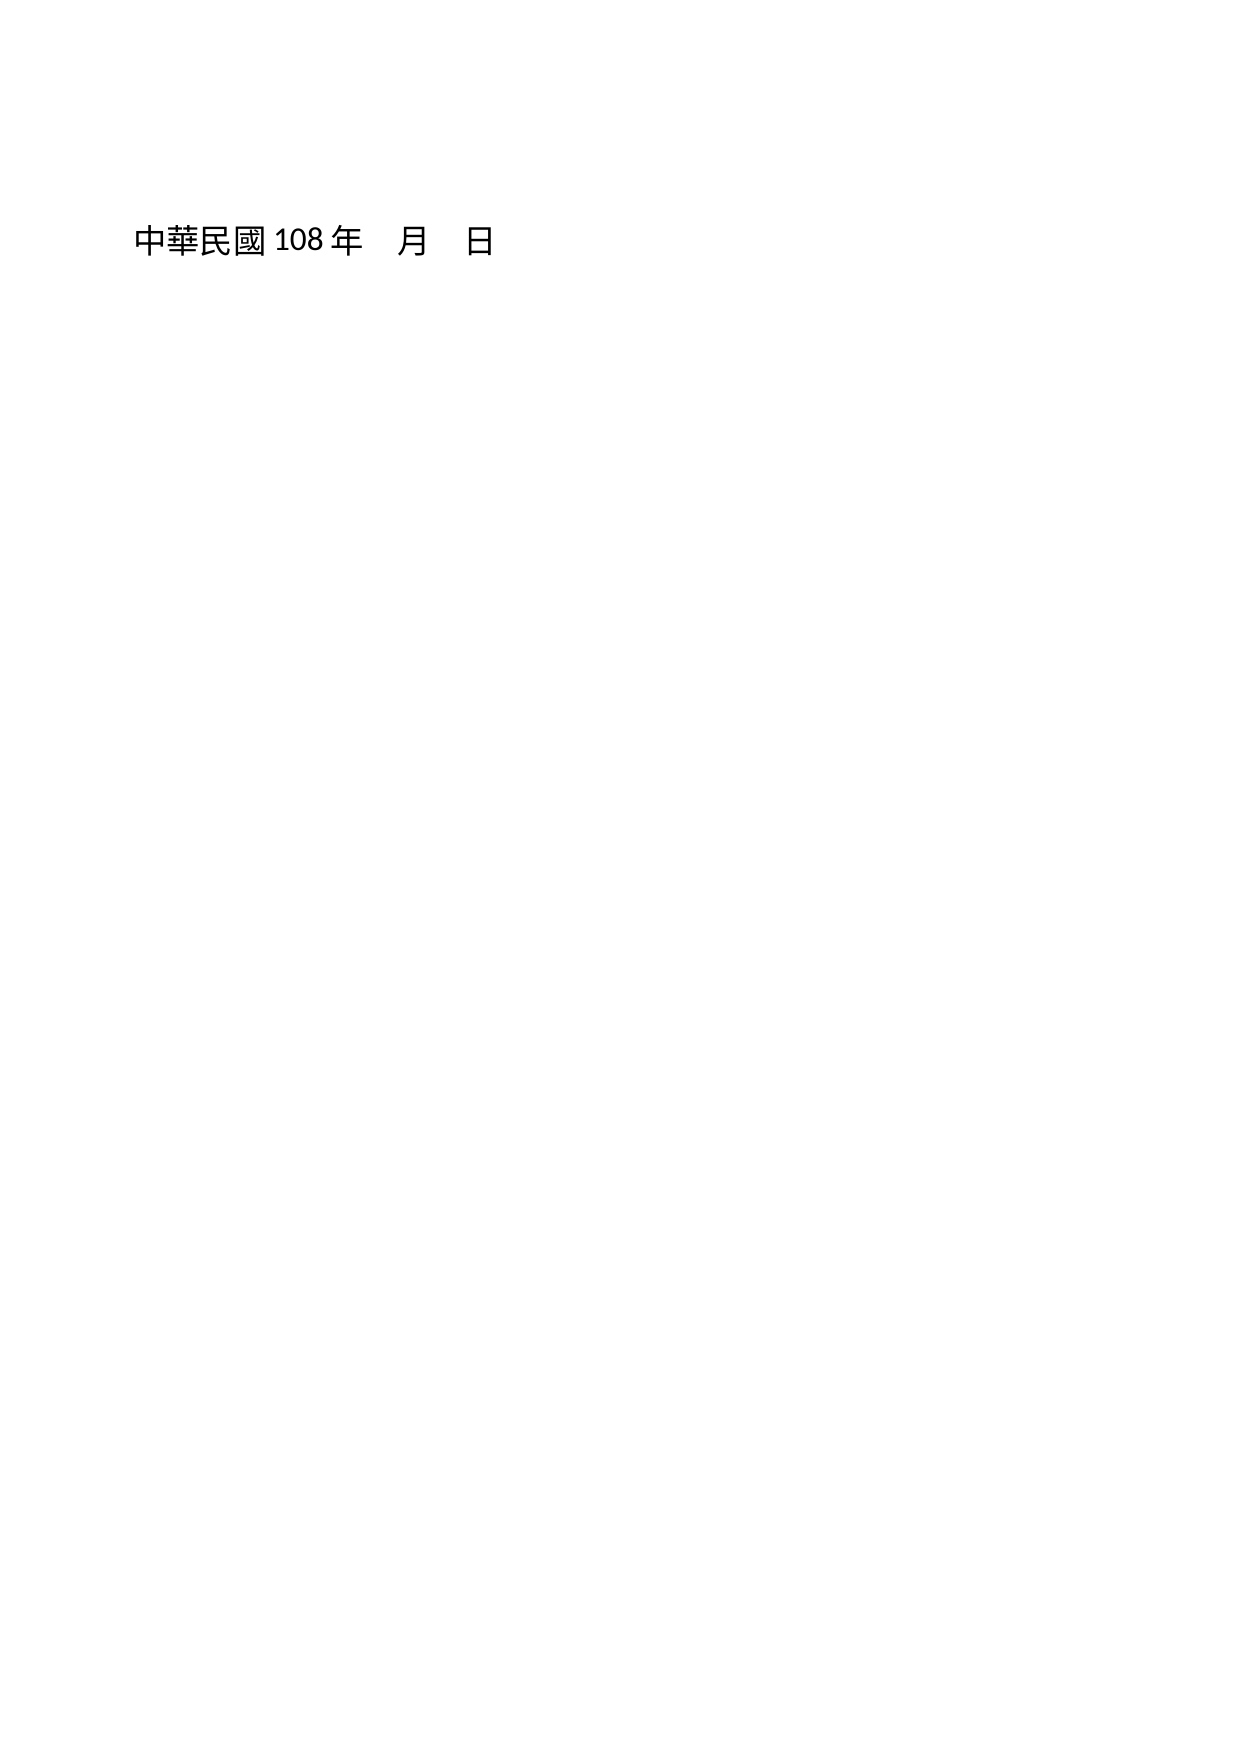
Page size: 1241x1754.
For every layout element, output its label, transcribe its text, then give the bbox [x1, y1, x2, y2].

text 中華民國108年 月 日 [133, 197, 1152, 259]
